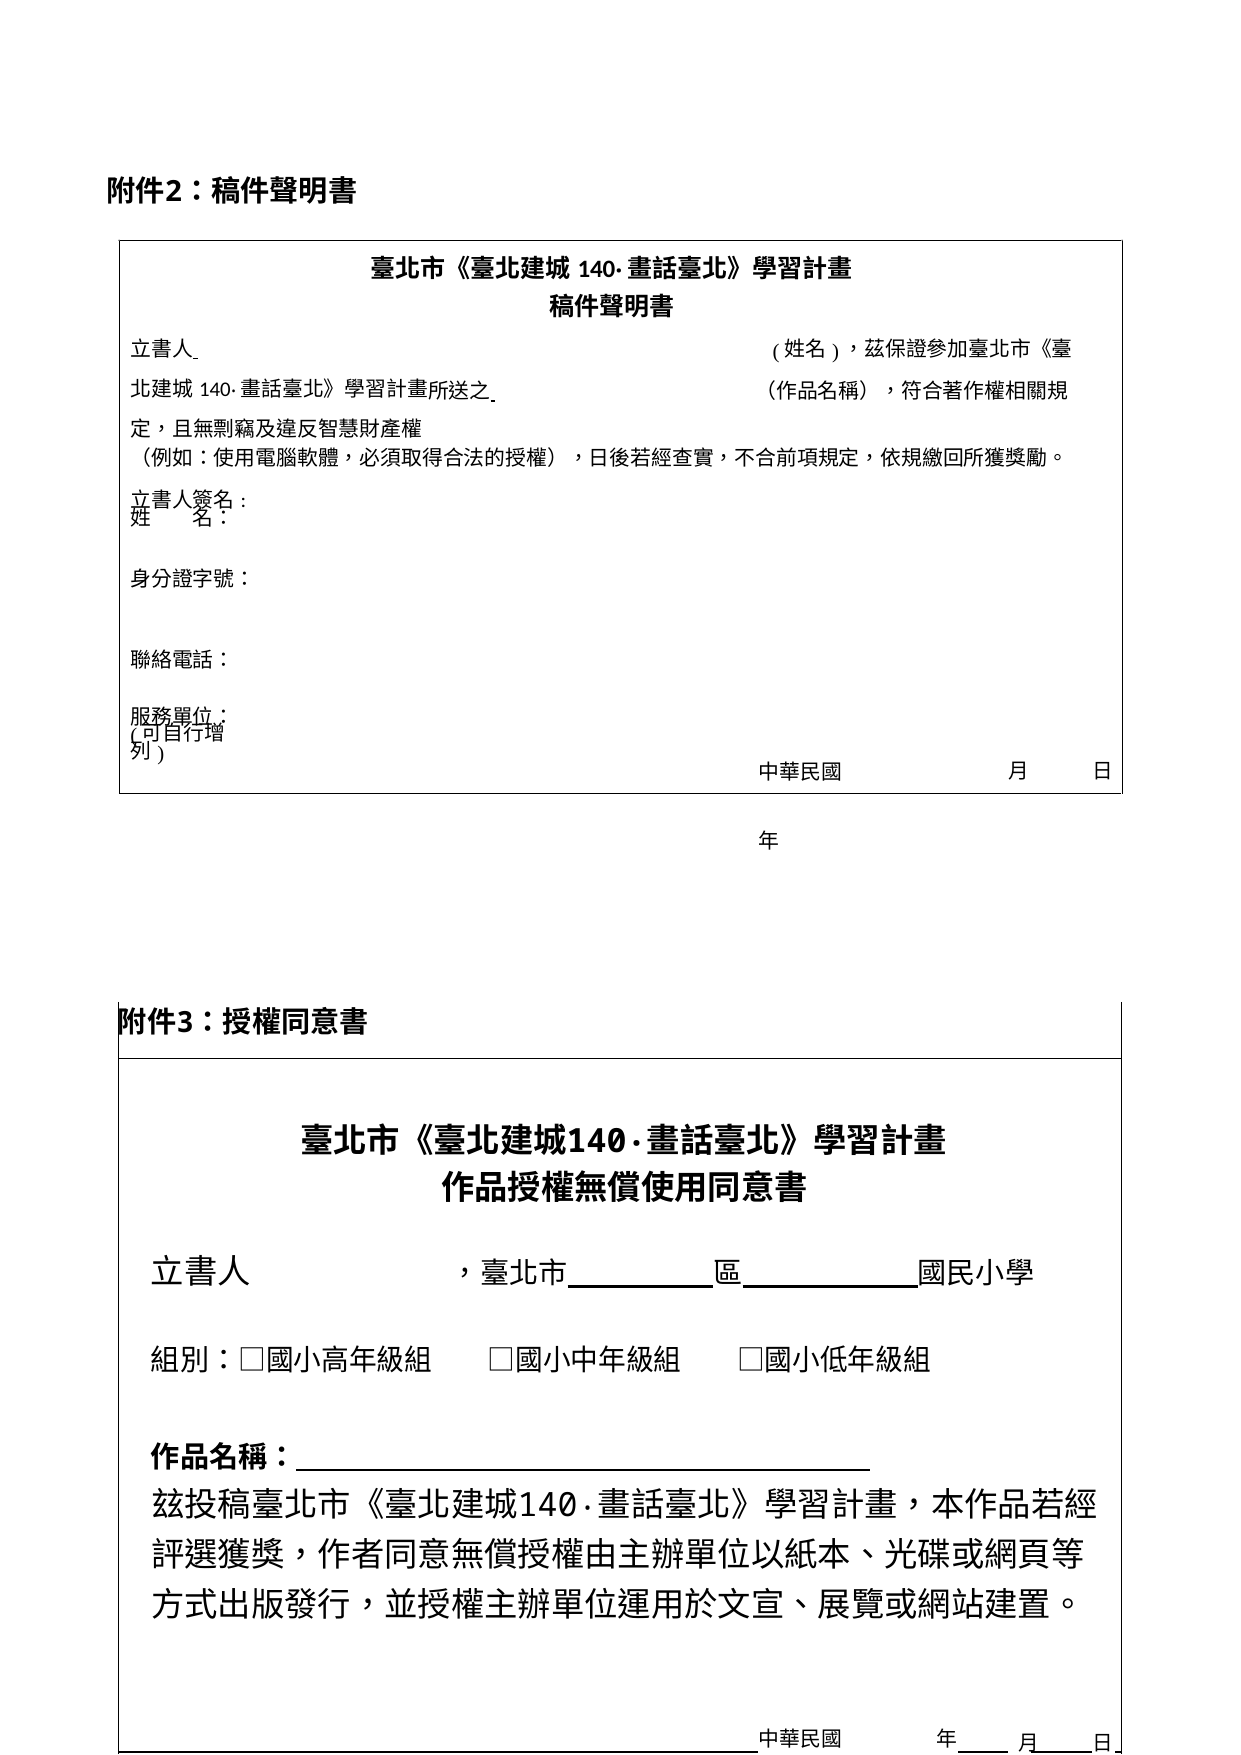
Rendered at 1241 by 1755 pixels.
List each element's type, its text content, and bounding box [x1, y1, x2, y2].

text 立書人 ，臺北市 區 國民小學 [151, 1244, 1081, 1293]
text 作品授權無償使用同意書 [303, 1161, 945, 1209]
text 組別：□國小高年級組 □國小中年級組 □國小低年級組 [151, 1337, 1081, 1379]
text 附件2：稿件聲明書 [106, 167, 1141, 210]
text 臺北市《臺北建城140‧畫話臺北》學習計畫 [151, 1125, 1096, 1160]
text 日 [1092, 1733, 1115, 1754]
text 玆投稿臺北市《臺北建城140‧畫話臺北》學習計畫，本作品若經評選獲獎，作者同意無償授權由主辦單位以紙本、光碟或網頁等方式出版發行，並授權主辦單位運用於文宣、展覽或網站建置。 [151, 1478, 1110, 1626]
text 月 [1008, 1733, 1031, 1754]
text 附件3：授權同意書 [118, 999, 1141, 1041]
text 中華民國 年 [758, 1731, 958, 1754]
text 作品名稱： [151, 1433, 1081, 1476]
